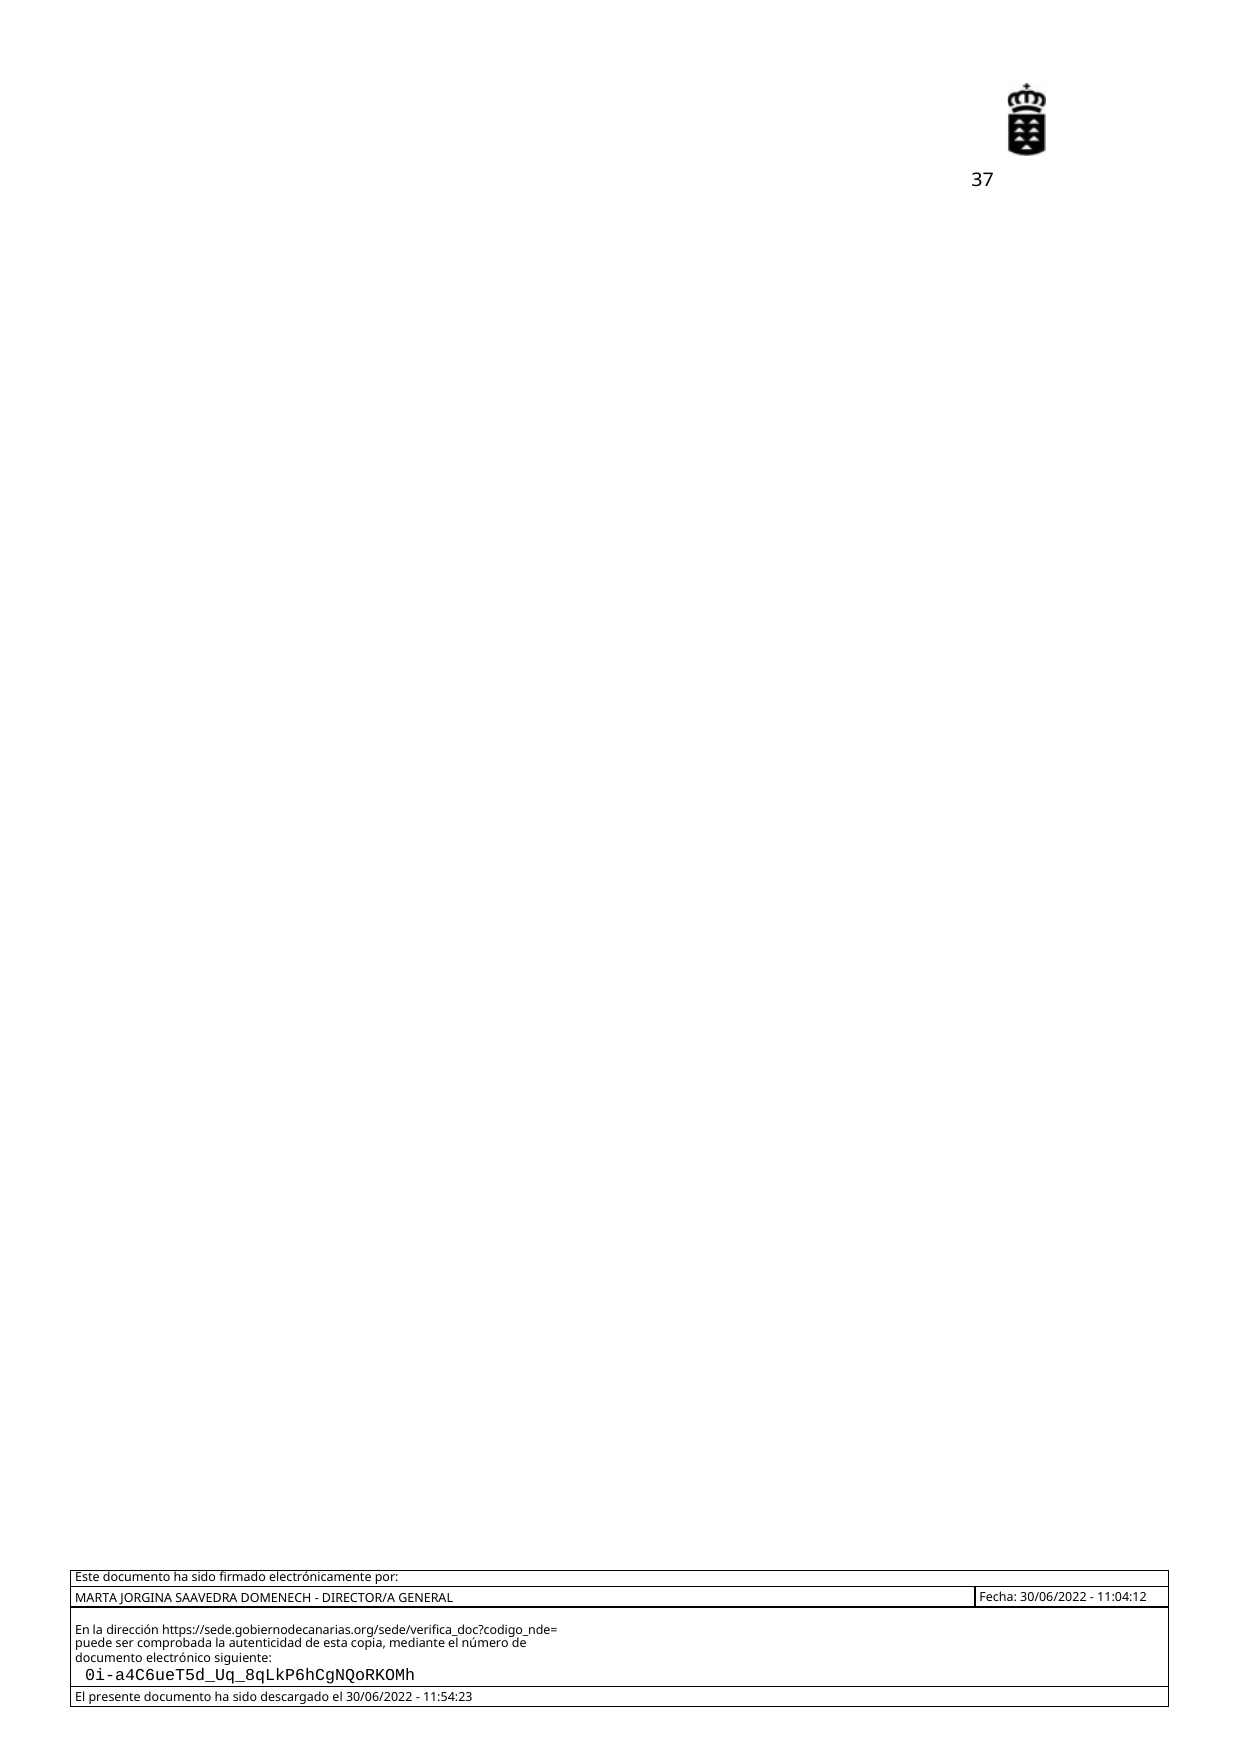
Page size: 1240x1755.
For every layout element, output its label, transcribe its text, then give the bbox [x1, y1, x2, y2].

text 37 [196, 167, 994, 192]
